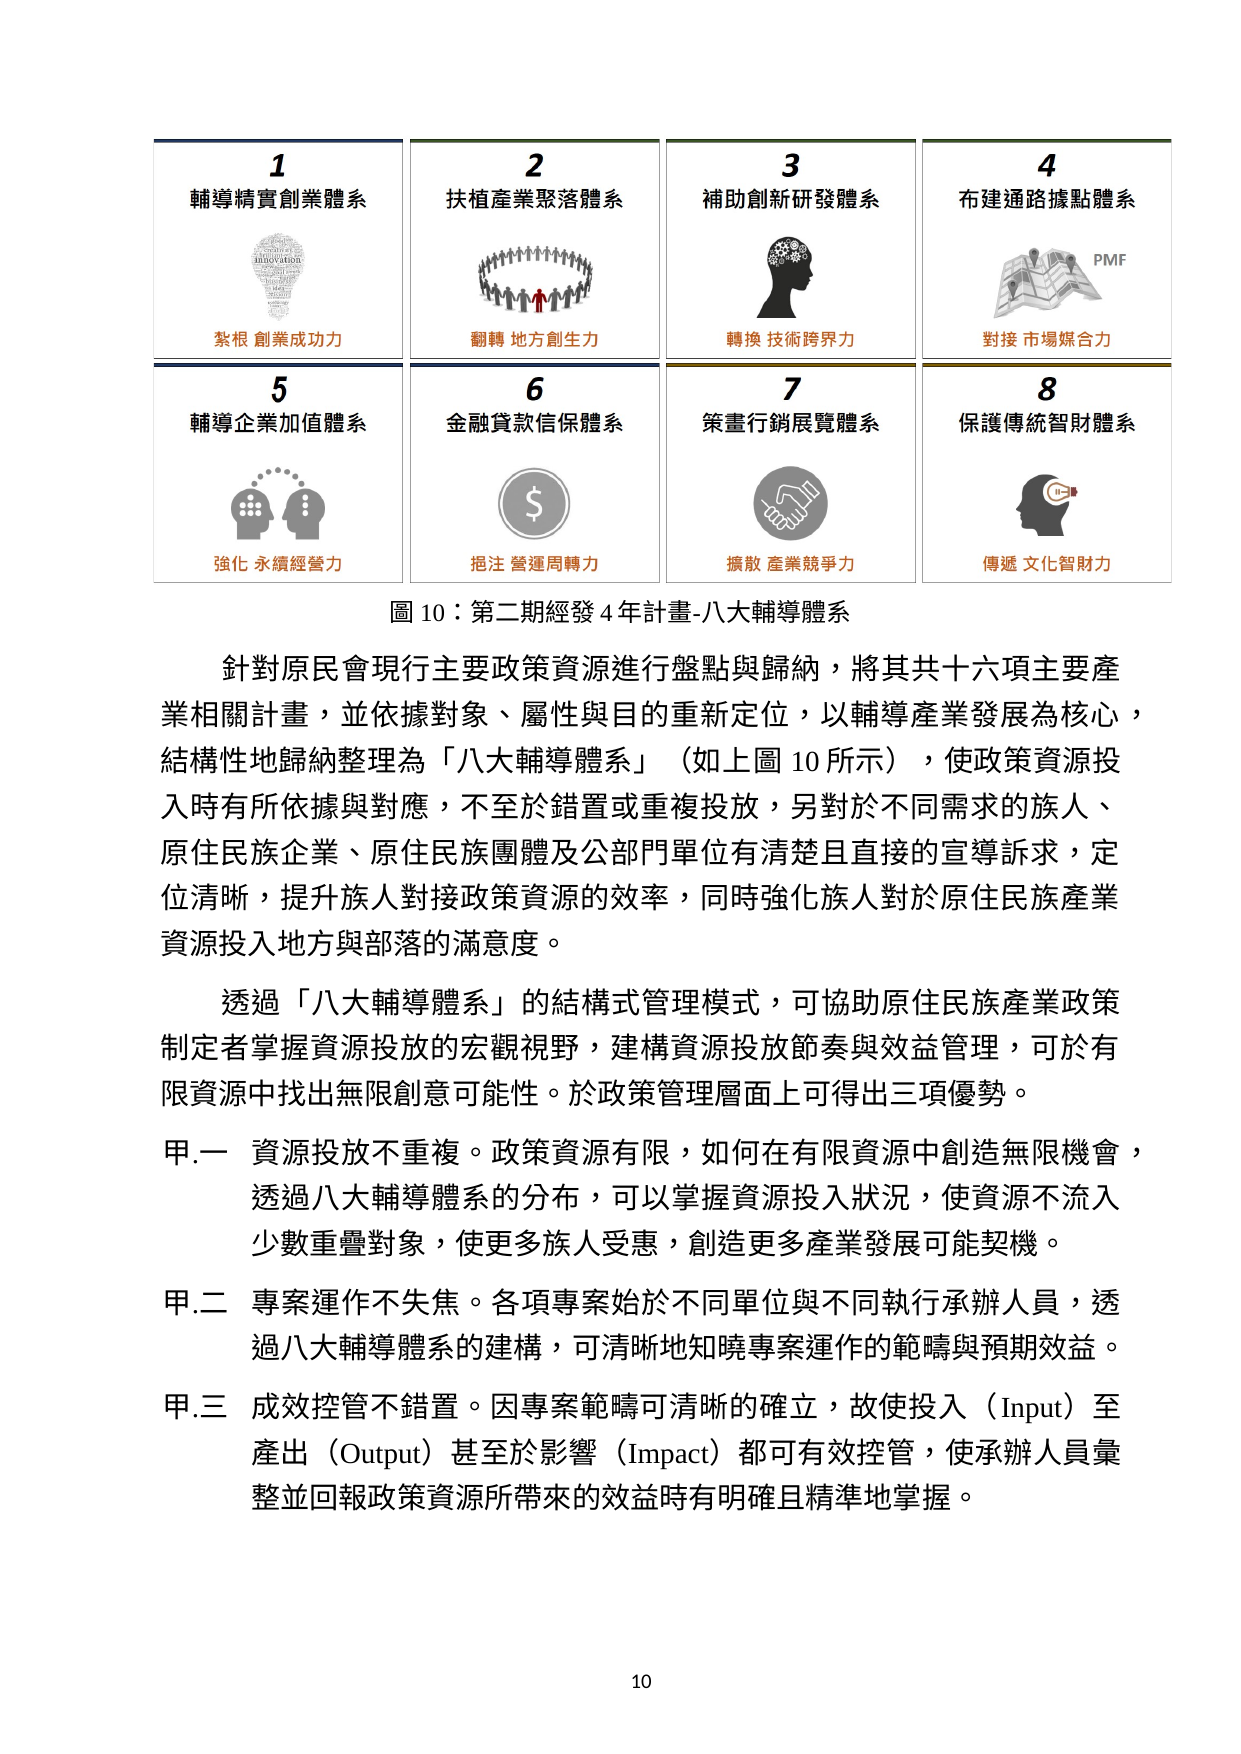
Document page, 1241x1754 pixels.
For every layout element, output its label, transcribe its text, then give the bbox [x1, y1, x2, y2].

picture [1122, 131, 1172, 585]
list 專案運作不失焦。各項專案始於不同單位與不同執行承辦人員，透過八大輔導體系的建構，可清晰地知曉專案運作的範疇與預期效益。 [162, 1276, 1122, 1368]
text 圖 10：第二期經發4年計畫-八大輔導體系 [118, 118, 1122, 631]
text 針對原民會現行主要政策資源進行盤點與歸納，將其共十六項主要產業相關計畫，並依據對象、屬性與目的重新定位，以輔導產業發展為核心，結構性地歸納整理為「八大輔導體系」（如上圖 10所示），使政策資源投入時有所依據與對應，不至於錯置或重複投放，另對於不同需求的族人、原住民族企業、原住民族團體及公部門單位有清楚且直接的宣導訴求，定位清晰，提升族人對接政策資源的效率，同時強化族人對於原住民族產業資源投入地方與部落的滿意度。 [160, 643, 1122, 964]
list 成效控管不錯置。因專案範疇可清晰的確立，故使投入（Input）至產出（Output）甚至於影響（Impact）都可有效控管，使承辦人員彙整並回報政策資源所帶來的效益時有明確且精準地掌握。 [162, 1381, 1122, 1518]
text 透過「八大輔導體系」的結構式管理模式，可協助原住民族產業政策制定者掌握資源投放的宏觀視野，建構資源投放節奏與效益管理，可於有限資源中找出無限創意可能性。於政策管理層面上可得出三項優勢。 [160, 976, 1122, 1114]
list 資源投放不重複。政策資源有限，如何在有限資源中創造無限機會，透過八大輔導體系的分布，可以掌握資源投入狀況，使資源不流入少數重疊對象，使更多族人受惠，創造更多產業發展可能契機。 [162, 1126, 1122, 1264]
